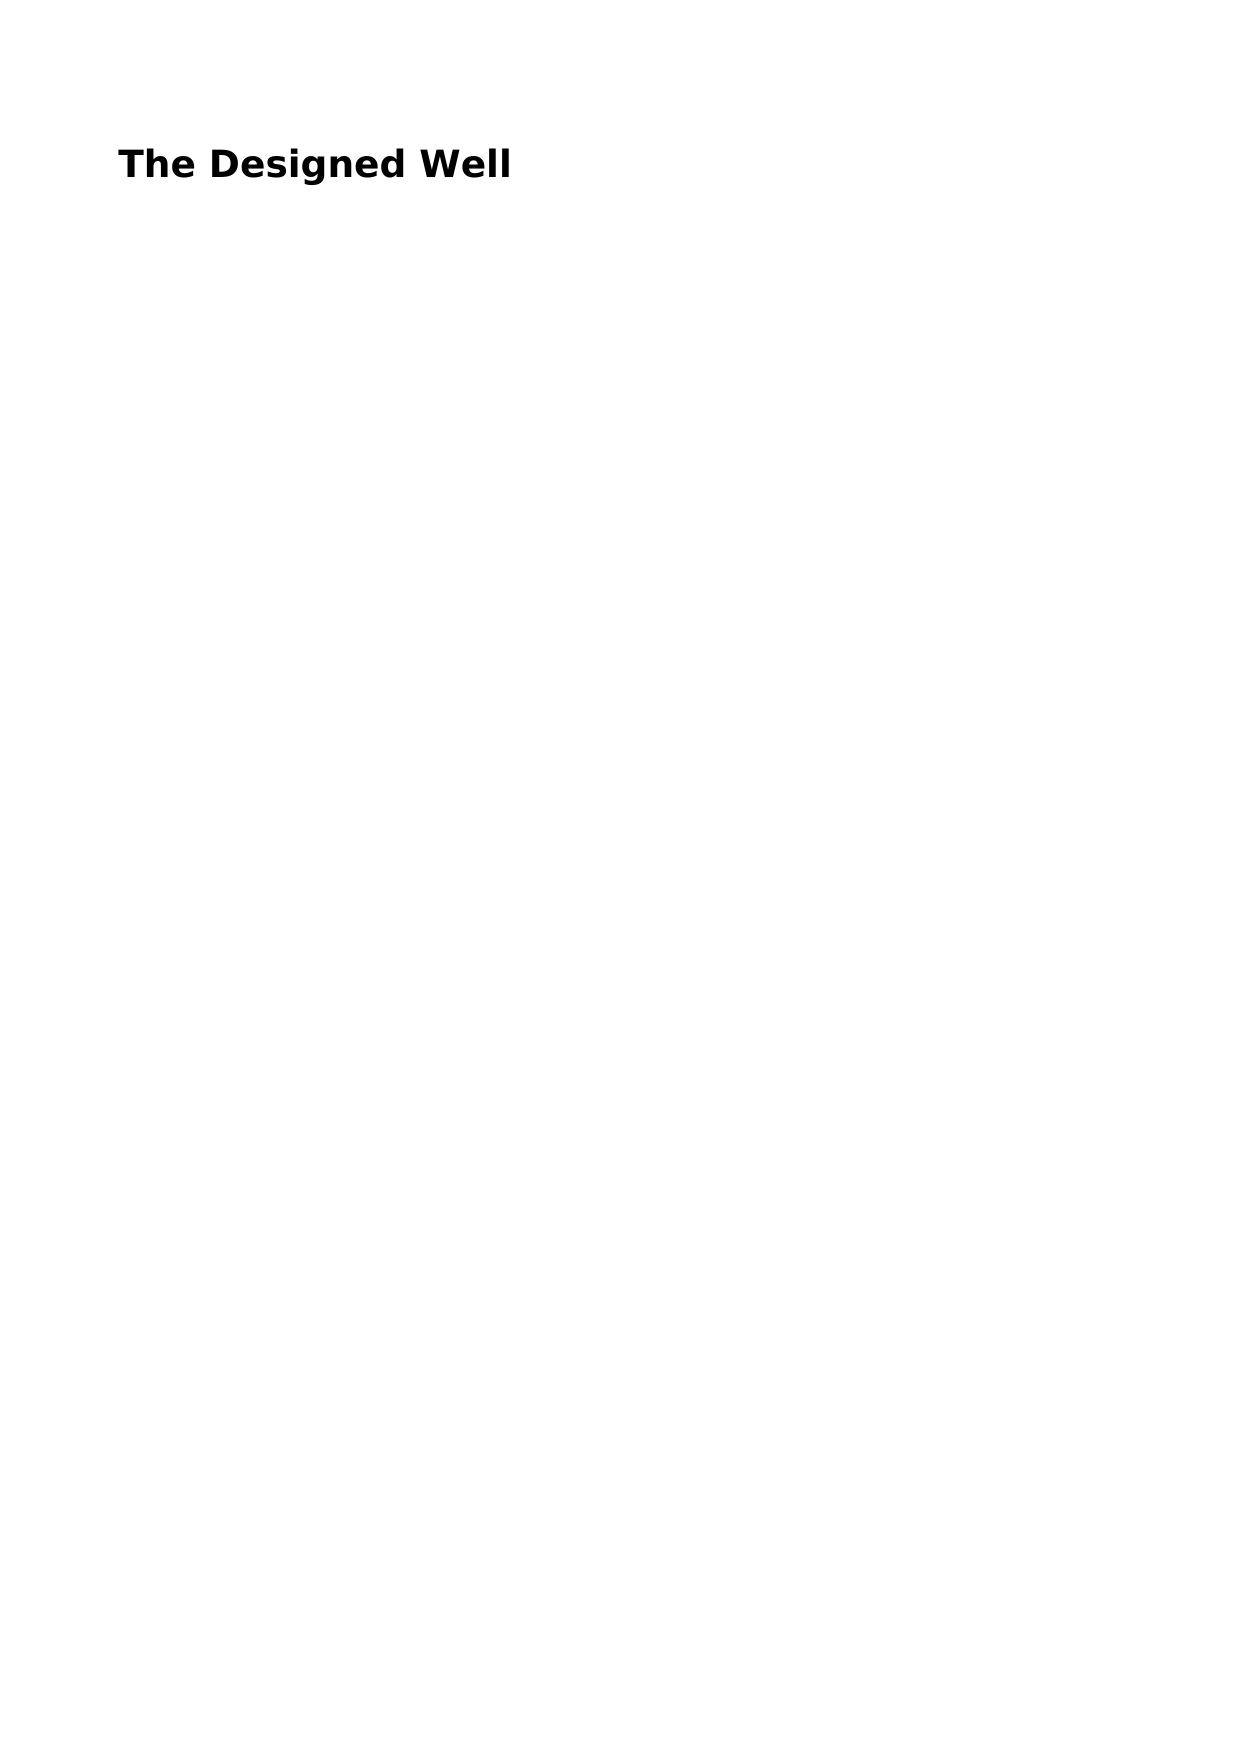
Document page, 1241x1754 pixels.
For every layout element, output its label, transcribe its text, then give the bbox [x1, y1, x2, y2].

subtitle The Designed Well [118, 143, 1122, 187]
